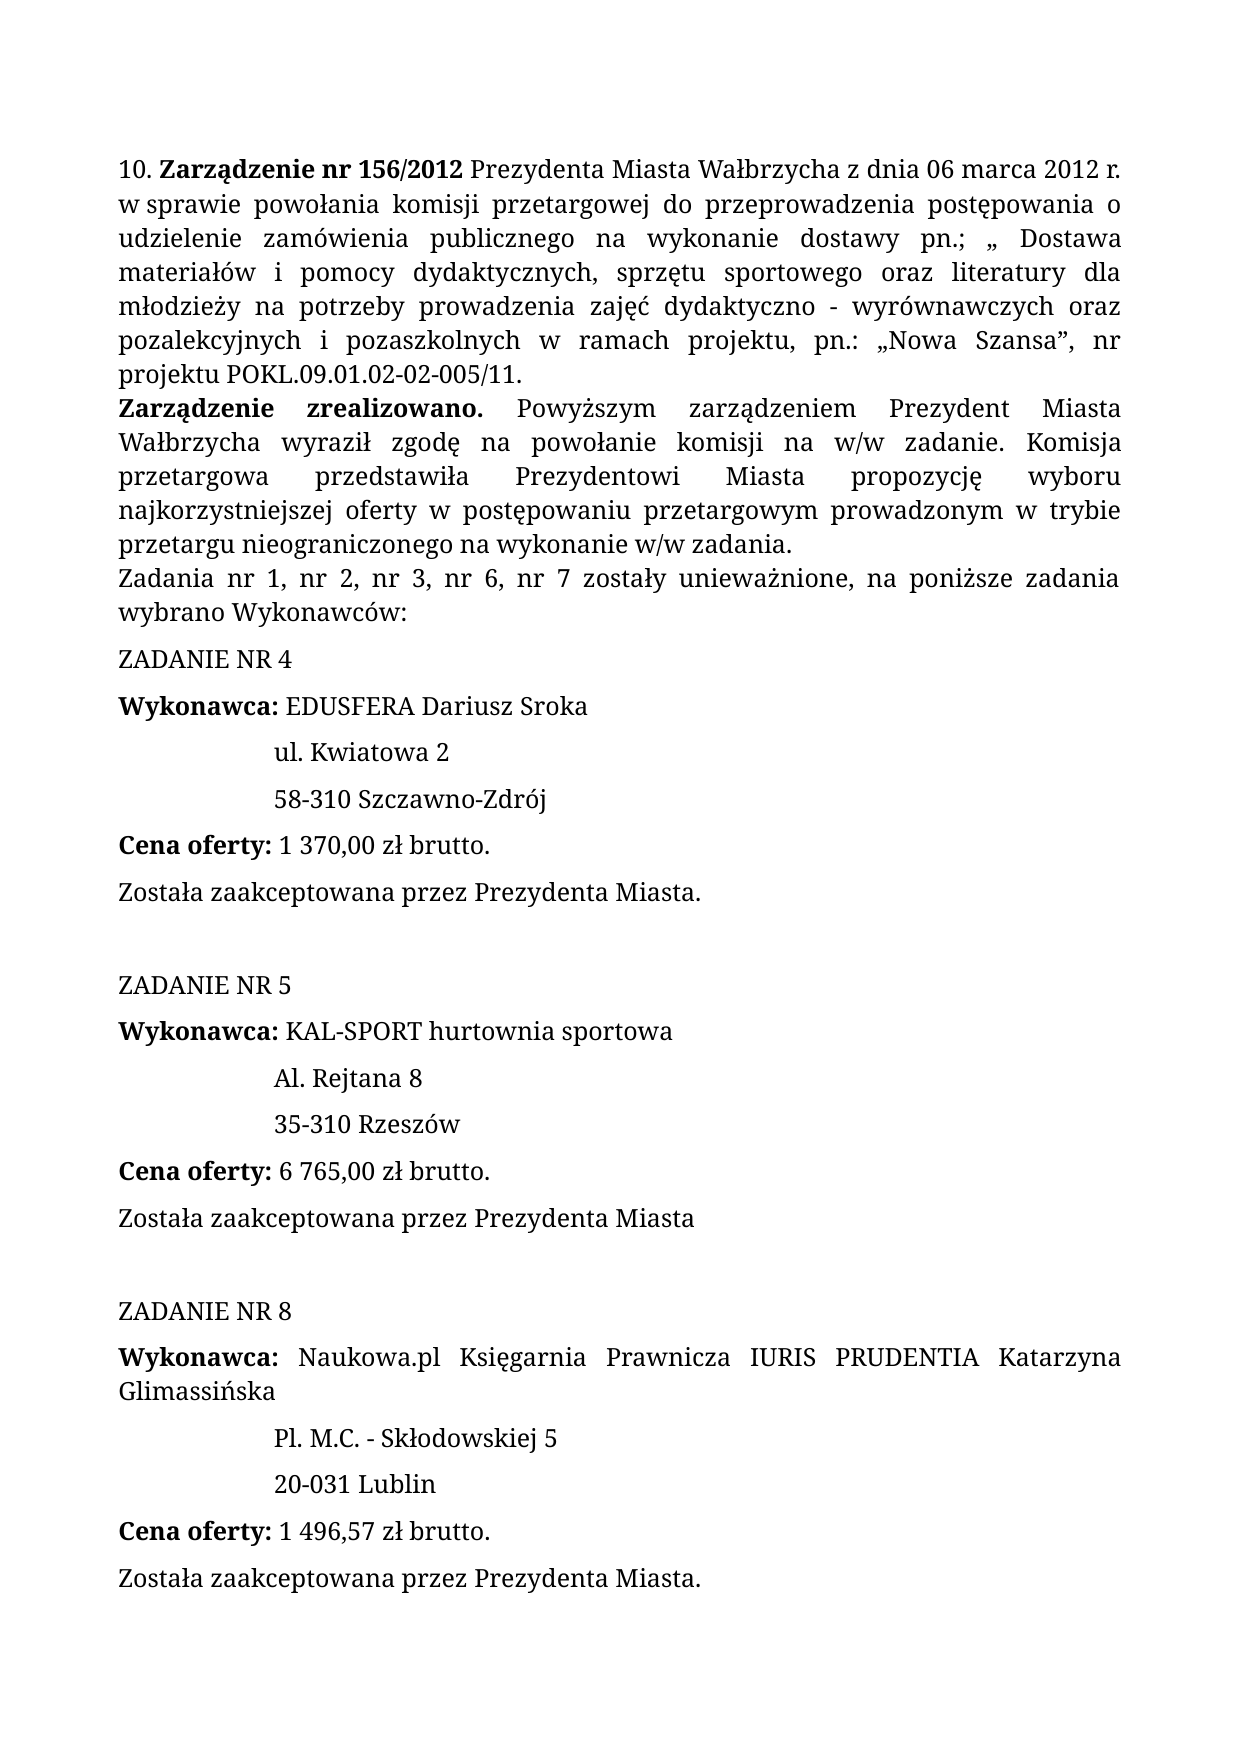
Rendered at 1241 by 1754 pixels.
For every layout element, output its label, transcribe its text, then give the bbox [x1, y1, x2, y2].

text 58-310 Szczawno-Zdrój [118, 781, 1122, 815]
text Pl. M.C. - Skłodowskiej 5 [118, 1421, 1122, 1455]
text ZADANIE NR 4 [118, 642, 1122, 676]
text Wykonawca: Naukowa.pl Księgarnia Prawnicza IURIS PRUDENTIA Katarzyna Glimassińska [118, 1340, 1122, 1408]
text Cena oferty: 6 765,00 zł brutto. [118, 1154, 1122, 1188]
text ul. Kwiatowa 2 [118, 735, 1122, 769]
text Zarządzenie zrealizowano. Powyższym zarządzeniem Prezydent Miasta Wałbrzycha wyraził zgodę na powołanie komisji na w/w zadanie. Komisja przetargowa przedstawiła Prezydentowi Miasta propozycję wyboru najkorzystniejszej oferty w postępowaniu przetargowym prowadzonym w trybie przetargu nieograniczonego na wykonanie w/w zadania. [118, 391, 1122, 561]
text Zadania nr 1, nr 2, nr 3, nr 6, nr 7 zostały unieważnione, na poniższe zadania wybrano Wykonawców: [118, 561, 1122, 629]
text ZADANIE NR 8 [118, 1293, 1122, 1327]
text Została zaakceptowana przez Prezydenta Miasta. [118, 1560, 1122, 1594]
text ZADANIE NR 5 [118, 967, 1122, 1002]
text Cena oferty: 1 370,00 zł brutto. [118, 828, 1122, 862]
text 10. Zarządzenie nr 156/2012 Prezydenta Miasta Wałbrzycha z dnia 06 marca 2012 r. w sprawie powołania komisji przetargowej do przeprowadzenia postępowania o udzielenie zamówienia publicznego na wykonanie dostawy pn.; „ Dostawa materiałów i pomocy dydaktycznych, sprzętu sportowego oraz literatury dla młodzieży na potrzeby prowadzenia zajęć dydaktyczno - wyrównawczych oraz pozalekcyjnych i pozaszkolnych w ramach projektu, pn.: „Nowa Szansa”, nr projektu POKL.09.01.02-02-005/11. [118, 152, 1122, 391]
text Została zaakceptowana przez Prezydenta Miasta. [118, 874, 1122, 908]
text Wykonawca: EDUSFERA Dariusz Sroka [118, 688, 1122, 722]
text Al. Rejtana 8 [118, 1061, 1122, 1095]
text Została zaakceptowana przez Prezydenta Miasta [118, 1200, 1122, 1234]
text Cena oferty: 1 496,57 zł brutto. [118, 1514, 1122, 1548]
text Wykonawca: KAL-SPORT hurtownia sportowa [118, 1014, 1122, 1048]
text 20-031 Lublin [118, 1467, 1122, 1501]
text 35-310 Rzeszów [118, 1107, 1122, 1141]
